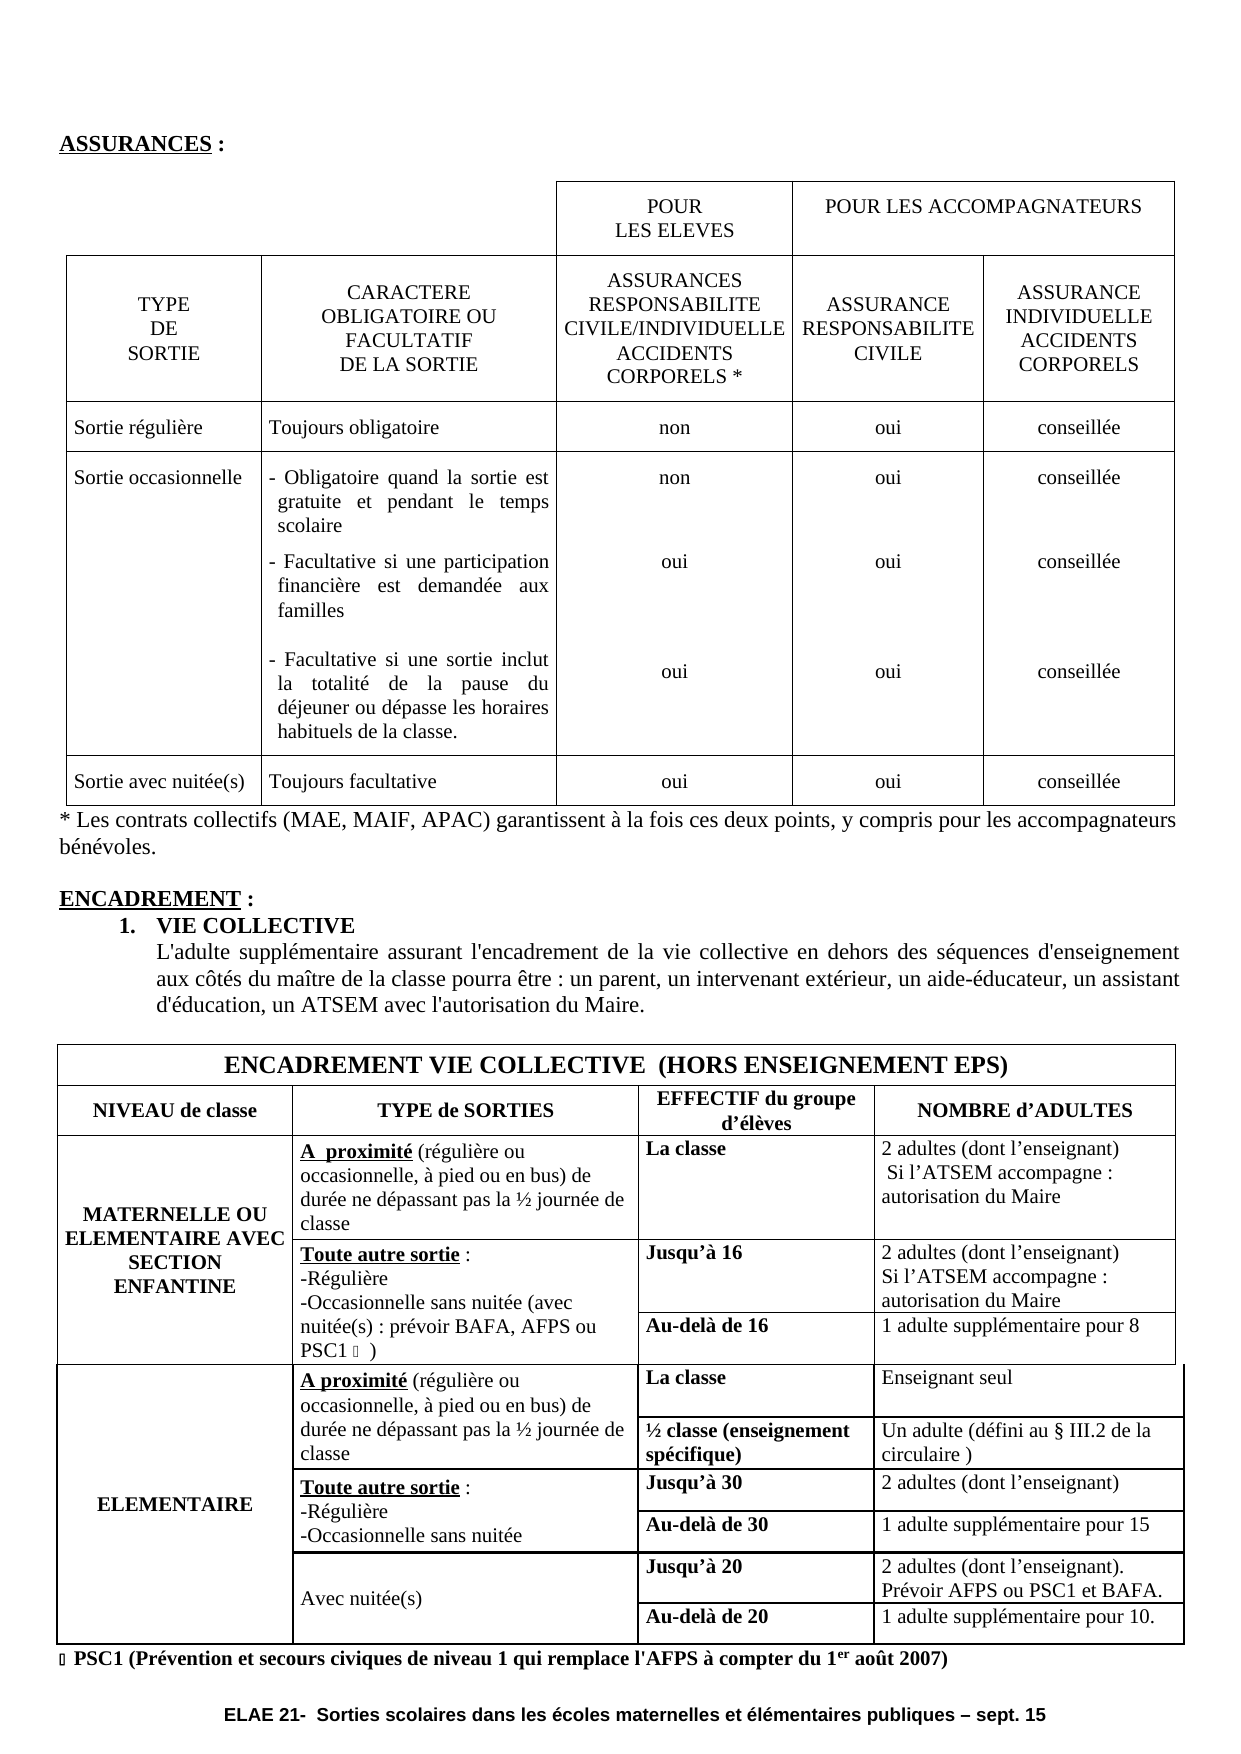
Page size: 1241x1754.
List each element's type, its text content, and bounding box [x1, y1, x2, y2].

table_cell Toujours obligatoire [262, 402, 556, 451]
table_cell Sortie avec nuitée(s) [67, 756, 261, 805]
table_cell NOMBRE d’ADULTES [875, 1086, 1175, 1134]
table_header [66, 181, 261, 255]
table_cell Toute autre sortie : -Régulière -Occasionnelle sans nuitée [294, 1470, 637, 1551]
table_cell oui [793, 402, 983, 451]
table_cell 2 adultes (dont l’enseignant) Si l’ATSEM accompagne : autorisation du Maire [875, 1136, 1175, 1239]
table_cell conseillée [984, 756, 1174, 805]
table_cell oui [793, 756, 983, 805]
table_cell [1176, 1135, 1183, 1239]
table_header [1176, 1044, 1183, 1085]
table_header POUR LES ELEVES [557, 182, 792, 255]
table_cell Toute autre sortie : -Régulière -Occasionnelle sans nuitée (avec nuitée(s) : prévoir BAFA, AFPS ou PSC1  ) [293, 1240, 638, 1364]
text ENCADREMENT : [59, 886, 1181, 912]
table_cell Avec nuitée(s) [294, 1554, 637, 1643]
text * Les contrats collectifs (MAE, MAIF, APAC) garantissent à la fois ces deux points, y compris pour les accompagnateurs bénévoles. [59, 806, 1181, 859]
table_cell Enseignant seul [875, 1364, 1183, 1416]
table_cell Au-delà de 16 [639, 1313, 874, 1364]
table_header [261, 181, 556, 255]
table_cell non [557, 402, 792, 451]
table_header POUR LES ACCOMPAGNATEURS [793, 182, 1174, 255]
table_cell A proximité (régulière ou occasionnelle, à pied ou en bus) de durée ne dépassant pas la ½ journée de classe [293, 1136, 638, 1239]
table_cell Sortie régulière [67, 402, 261, 451]
table_cell MATERNELLE OU ELEMENTAIRE AVEC SECTION ENFANTINE [58, 1136, 292, 1364]
table_cell - Obligatoire quand la sortie est gratuite et pendant le temps scolaire - Facultative si une participation financière est demandée aux familles - Facultative si une sortie inclut la totalité de la pause du déjeuner ou dépasse les horaires habituels de la classe. [262, 452, 556, 755]
table_cell La classe [639, 1136, 874, 1239]
text ASSURANCES : [59, 130, 1181, 156]
table_cell CARACTERE OBLIGATOIRE OU FACULTATIF DE LA SORTIE [262, 256, 556, 401]
table_cell EFFECTIF du groupe d’élèves [639, 1086, 874, 1134]
table_cell non oui oui [557, 452, 792, 755]
table_cell [1176, 1312, 1183, 1364]
table_cell 2 adultes (dont l’enseignant) Si l’ATSEM accompagne : autorisation du Maire [875, 1240, 1175, 1312]
table_cell ELEMENTAIRE [58, 1365, 292, 1643]
table_cell Un adulte (défini au § III.2 de la circulaire ) [875, 1418, 1183, 1468]
table_cell ASSURANCE INDIVIDUELLE ACCIDENTS CORPORELS [984, 256, 1174, 401]
table_header ENCADREMENT VIE COLLECTIVE (HORS ENSEIGNEMENT EPS) [58, 1045, 1175, 1085]
table_cell TYPE DE SORTIE [67, 256, 261, 401]
table_cell ½ classe (enseignement spécifique) [639, 1418, 873, 1468]
table_cell Au-delà de 30 [639, 1512, 873, 1551]
table_cell Jusqu’à 16 [639, 1240, 874, 1312]
text  PSC1 (Prévention et secours civiques de niveau 1 qui remplace l'AFPS à compter du 1er août 2007) [59, 1645, 1181, 1669]
text L'adulte supplémentaire assurant l'encadrement de la vie collective en dehors des séquences d'enseignement aux côtés du maître de la classe pourra être : un parent, un intervenant extérieur, un aide-éducateur, un assistant d'éducation, un ATSEM avec l'autorisation du Maire. [156, 938, 1181, 1017]
table_cell Sortie occasionnelle [67, 452, 261, 755]
table_cell 1 adulte supplémentaire pour 10. [875, 1604, 1183, 1643]
table_cell Jusqu’à 20 [639, 1554, 873, 1602]
table_cell 1 adulte supplémentaire pour 15 [875, 1512, 1183, 1551]
table_cell TYPE de SORTIES [293, 1086, 638, 1134]
table_cell A proximité (régulière ou occasionnelle, à pied ou en bus) de durée ne dépassant pas la ½ journée de classe [294, 1365, 637, 1468]
table_cell Toujours facultative [262, 756, 556, 805]
table_cell Au-delà de 20 [639, 1604, 873, 1643]
table_cell 2 adultes (dont l’enseignant) [875, 1470, 1183, 1510]
table_cell conseillée conseillée conseillée [984, 452, 1174, 755]
table_cell 2 adultes (dont l’enseignant). Prévoir AFPS ou PSC1 et BAFA. [875, 1554, 1183, 1602]
table_cell oui oui oui [793, 452, 983, 755]
table_cell [1176, 1085, 1183, 1134]
table_cell [1176, 1239, 1183, 1312]
list VIE COLLECTIVE [118, 912, 1181, 938]
table_cell ASSURANCE RESPONSABILITE CIVILE [793, 256, 983, 401]
table_cell 1 adulte supplémentaire pour 8 [875, 1313, 1175, 1364]
table_cell oui [557, 756, 792, 805]
table_cell Jusqu’à 30 [639, 1470, 873, 1510]
table_cell La classe [639, 1365, 873, 1416]
table_cell conseillée [984, 402, 1174, 451]
table_cell NIVEAU de classe [58, 1086, 292, 1134]
table_cell ASSURANCES RESPONSABILITE CIVILE/INDIVIDUELLE ACCIDENTS CORPORELS * [557, 256, 792, 401]
